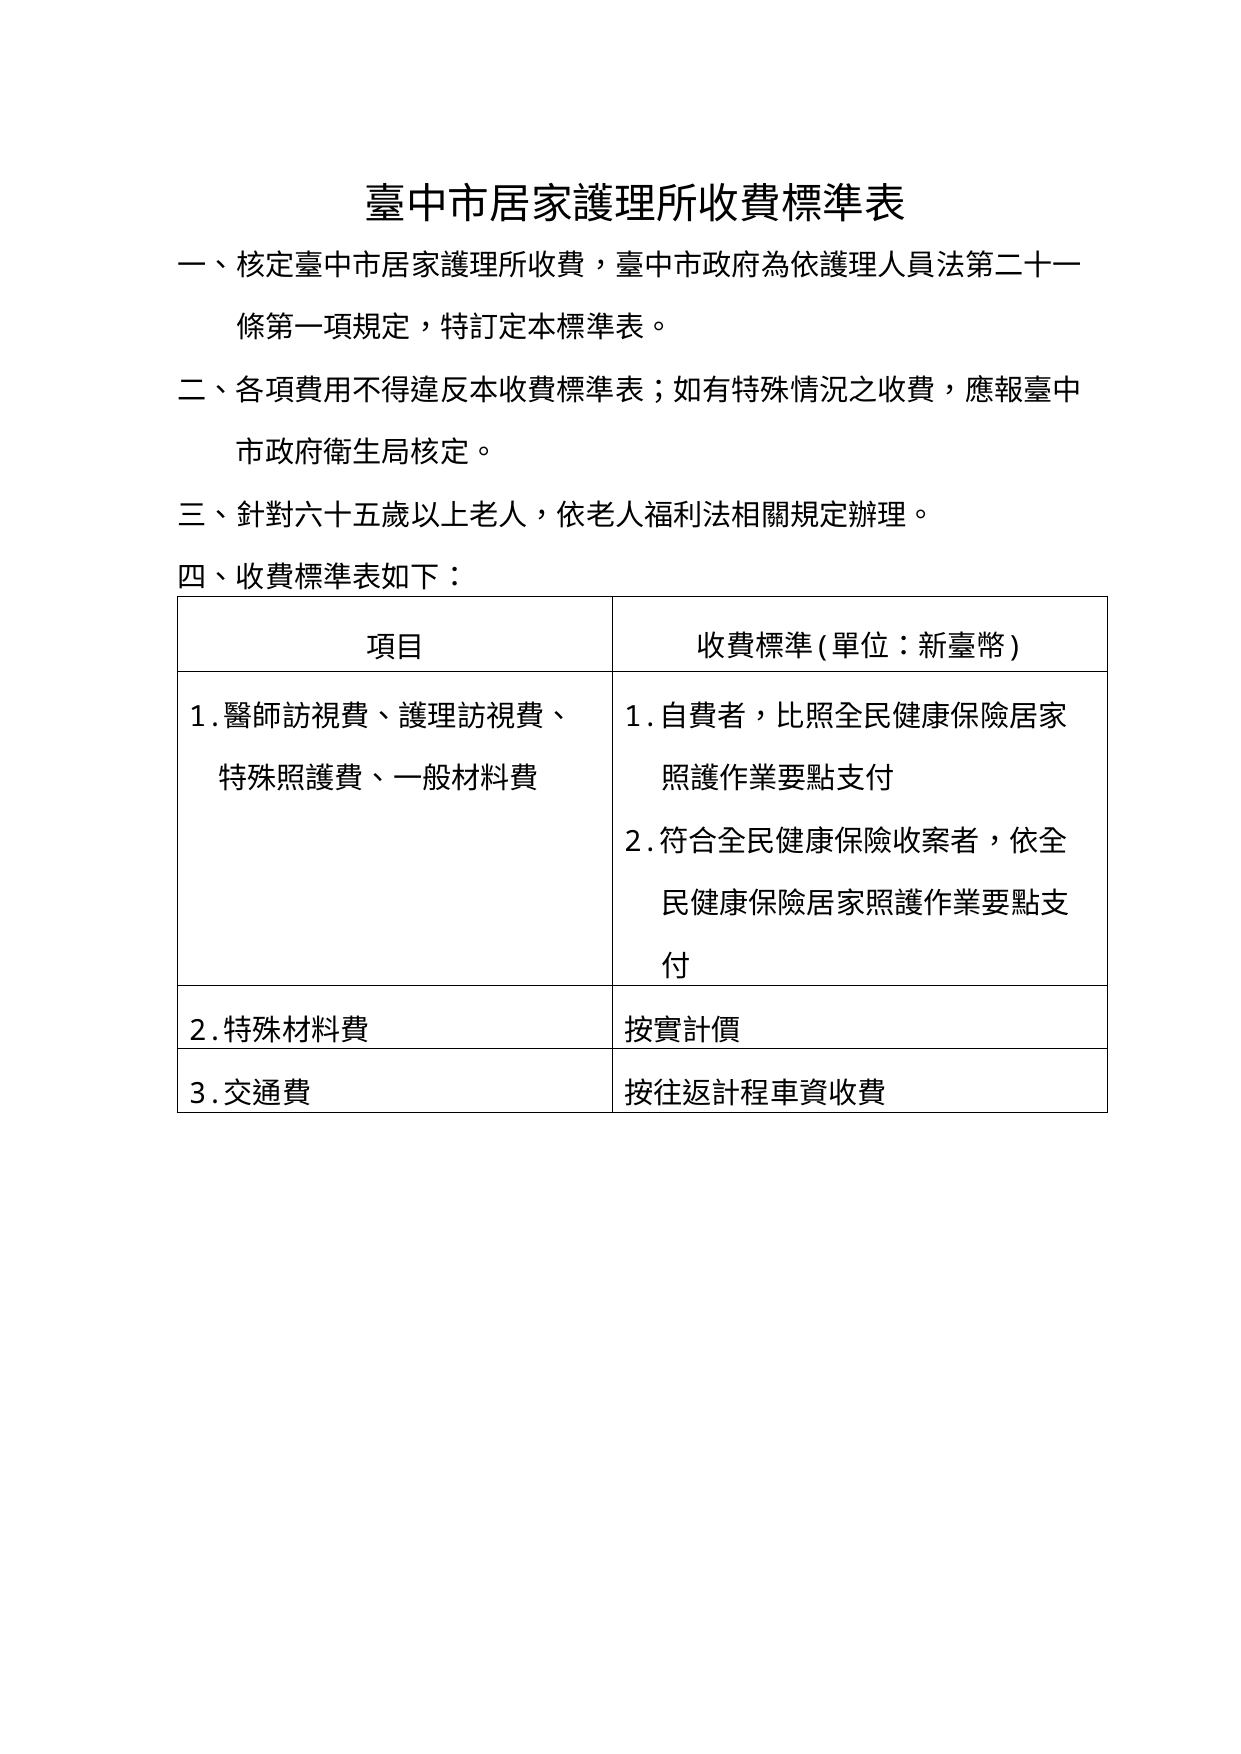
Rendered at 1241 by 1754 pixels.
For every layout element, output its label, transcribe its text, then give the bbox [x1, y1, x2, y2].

text 四、收費標準表如下： [177, 533, 1092, 596]
table_cell 按往返計程車資收費 [613, 1049, 1107, 1112]
text 一、核定臺中市居家護理所收費，臺中市政府為依護理人員法第二十一條第一項規定，特訂定本標準表。 [177, 221, 1092, 346]
table_header 項目 [178, 597, 612, 671]
text 三、針對六十五歲以上老人，依老人福利法相關規定辦理。 [177, 471, 1092, 533]
text 臺中市居家護理所收費標準表 [177, 158, 1092, 221]
table_cell 2.特殊材料費 [178, 986, 612, 1048]
text 二、各項費用不得違反本收費標準表；如有特殊情況之收費，應報臺中市政府衛生局核定。 [177, 346, 1092, 471]
table_header 收費標準(單位：新臺幣) [613, 597, 1107, 671]
table_cell 按實計價 [613, 986, 1107, 1048]
table_cell 1.醫師訪視費、護理訪視費、特殊照護費、一般材料費 [178, 672, 612, 984]
table_cell 3.交通費 [178, 1049, 612, 1112]
table_cell 1.自費者，比照全民健康保險居家照護作業要點支付 2.符合全民健康保險收案者，依全民健康保險居家照護作業要點支付 [613, 672, 1107, 984]
